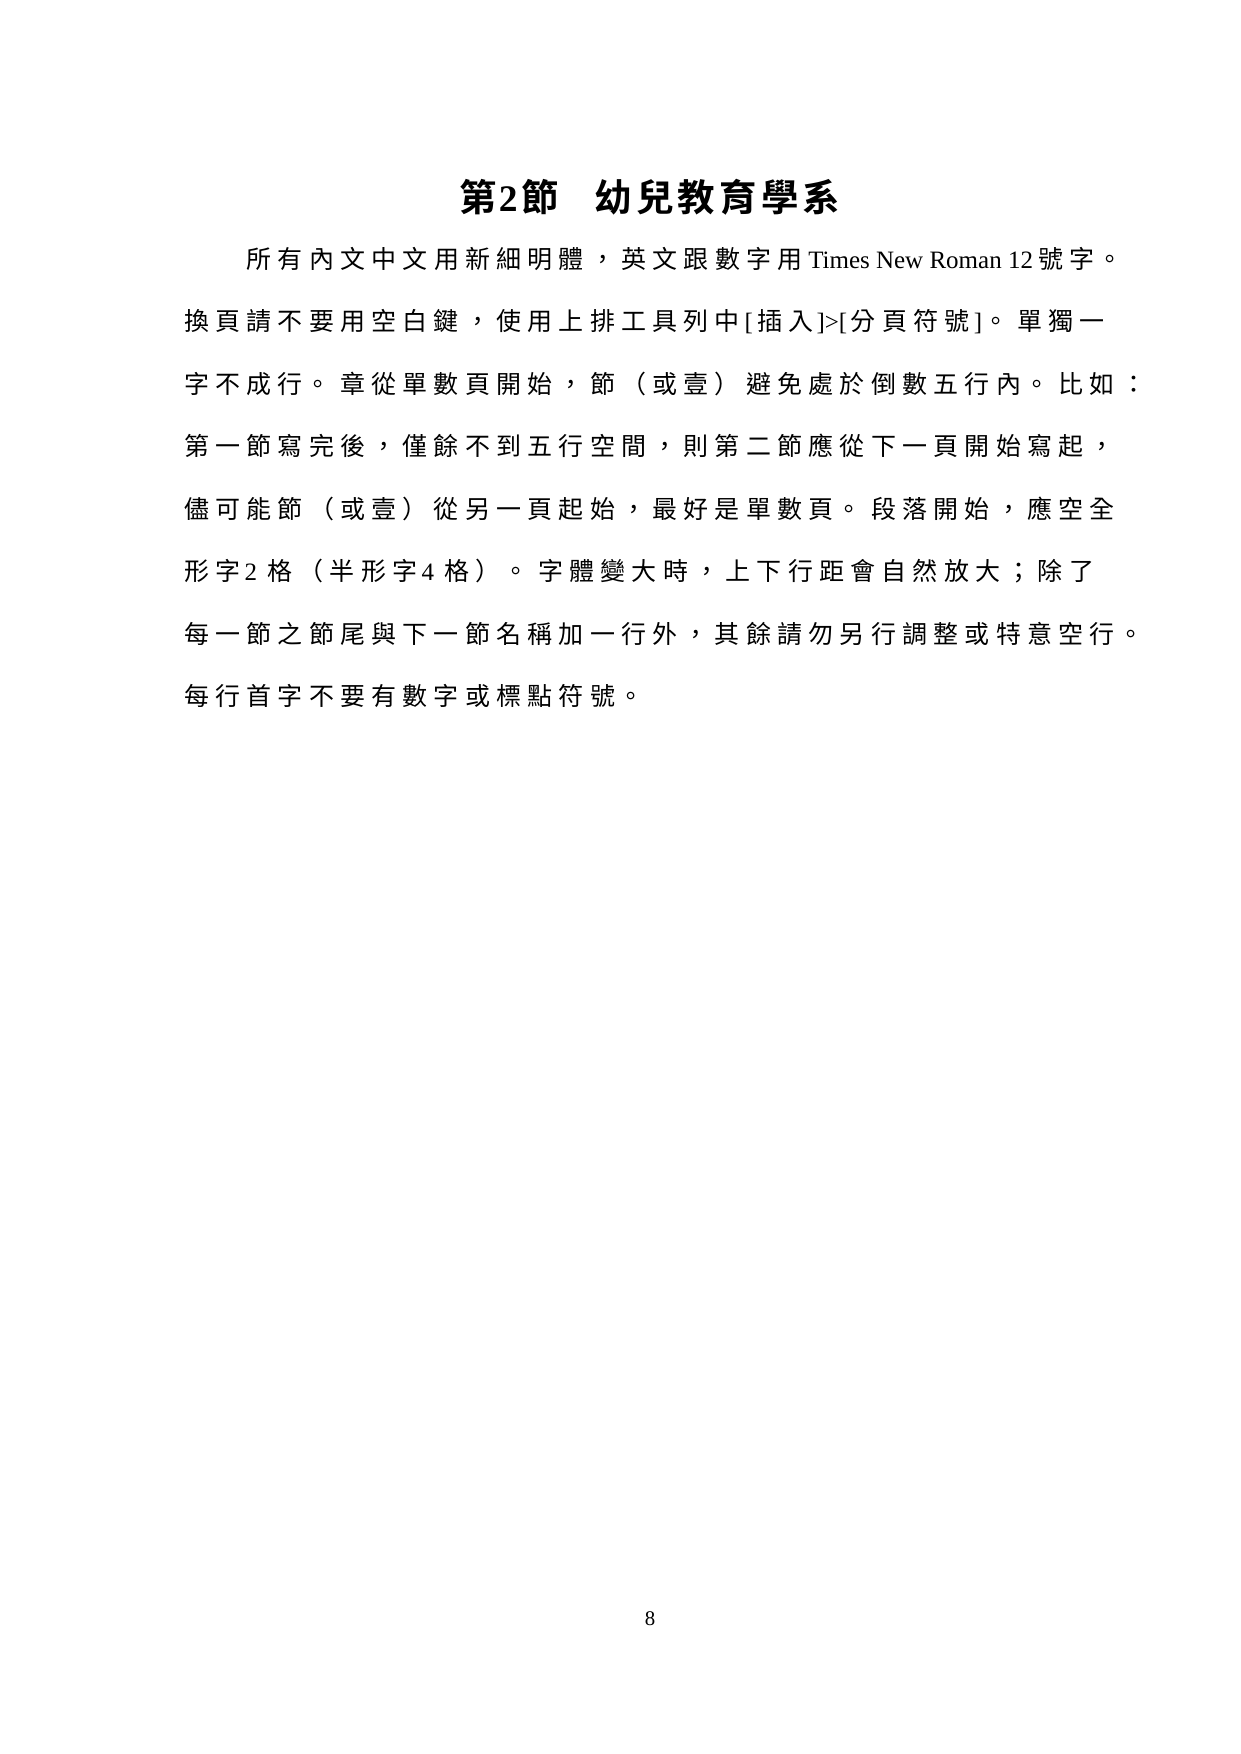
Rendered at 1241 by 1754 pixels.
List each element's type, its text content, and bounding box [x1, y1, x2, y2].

list 幼兒教育學系 [181, 153, 1118, 216]
text 所有內文中文用新細明體，英文跟數字用Times New Roman 12號字。換頁請不要用空白鍵，使用上排工具列中[插入]>[分頁符號]。單獨一字不成行。章從單數頁開始，節（或壹）避免處於倒數五行內。比如：第一節寫完後，僅餘不到五行空間，則第二節應從下一頁開始寫起，儘可能節（或壹）從另一頁起始，最好是單數頁。段落開始，應空全形字2 格（半形字4 格）。字體變大時，上下行距會自然放大；除了每一節之節尾與下一節名稱加一行外，其餘請勿另行調整或特意空行。每行首字不要有數字或標點符號。 [181, 216, 1118, 716]
